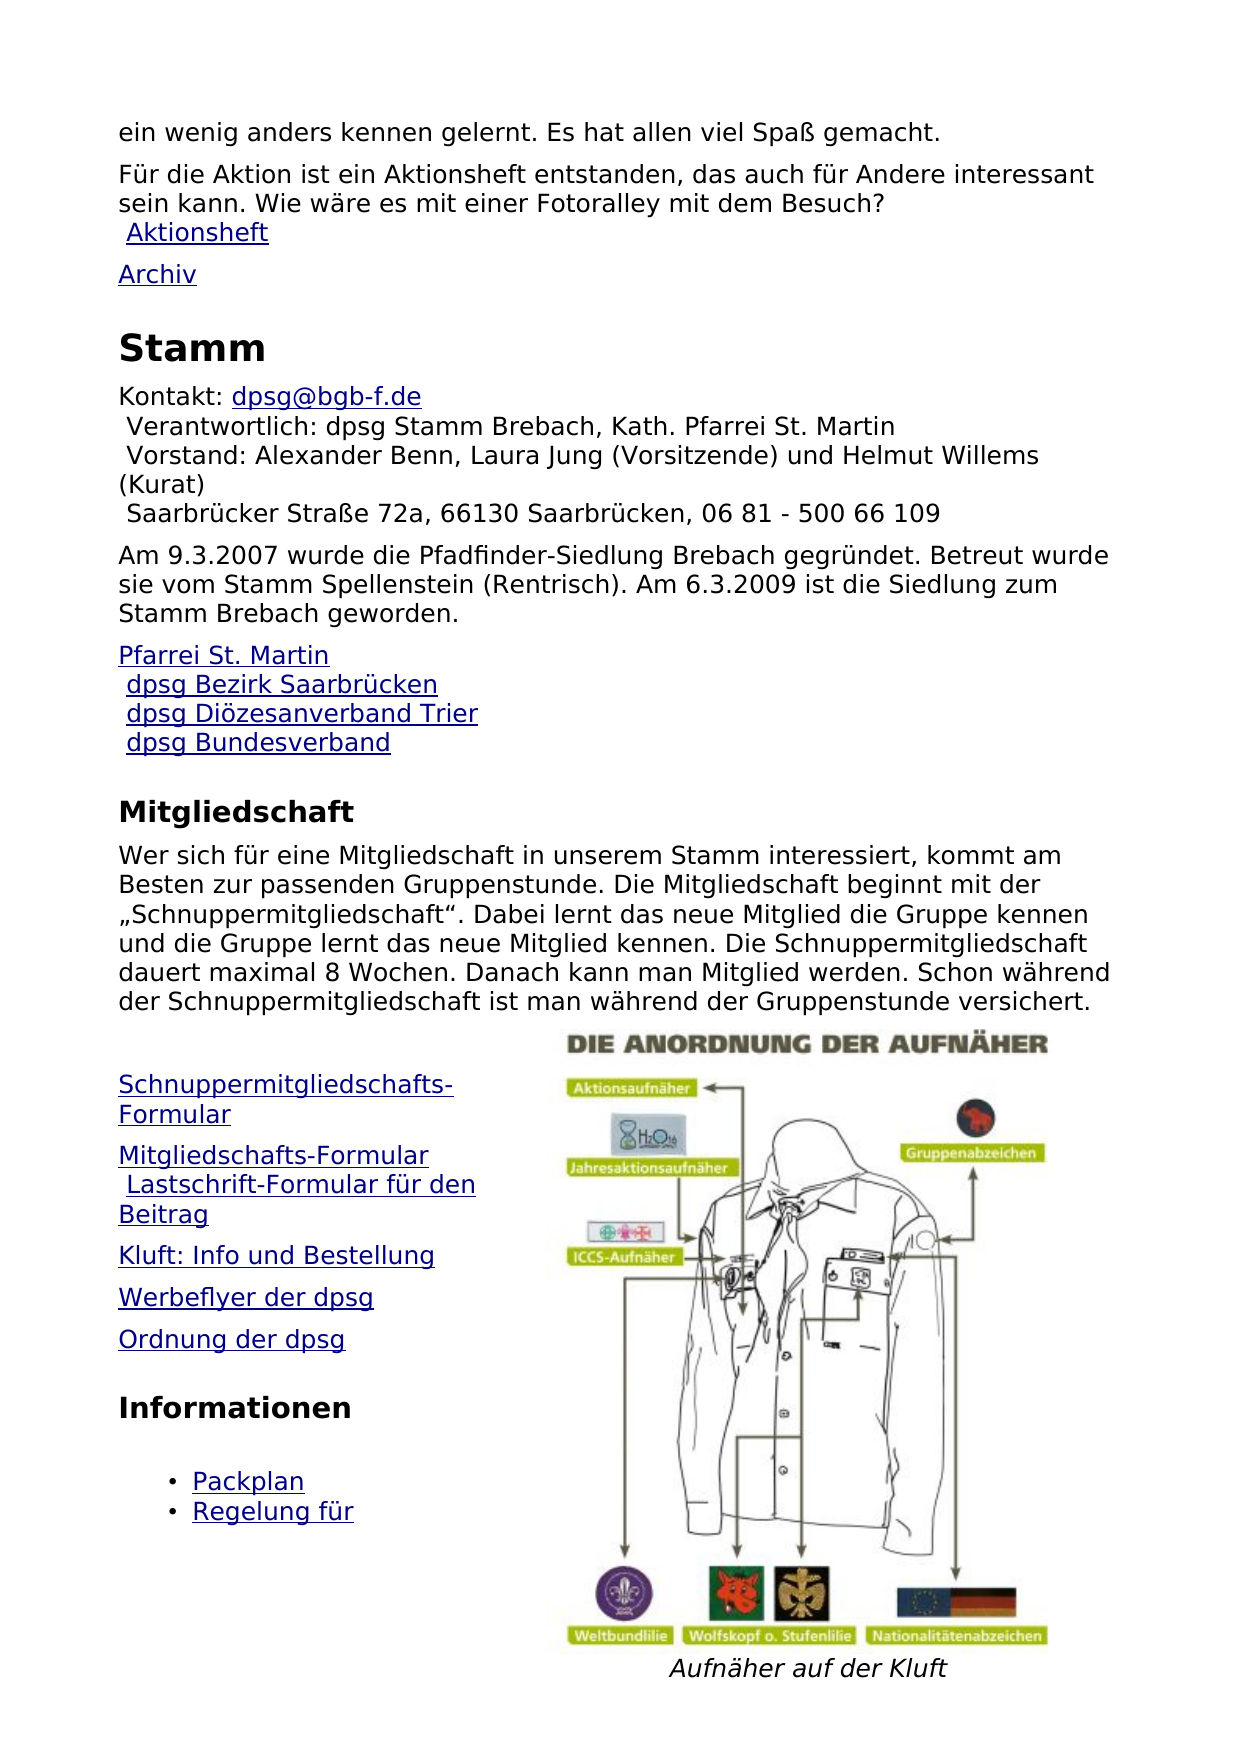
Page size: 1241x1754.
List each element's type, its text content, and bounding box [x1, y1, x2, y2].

text ein wenig anders kennen gelernt. Es hat allen viel Spaß gemacht. [118, 118, 1122, 147]
picture [497, 1029, 1123, 1654]
text Für die Aktion ist ein Aktionsheft entstanden, das auch für Andere interessant sein kann. Wie wäre es mit einer Fotoralley mit dem Besuch? Aktionsheft [118, 160, 1122, 247]
subtitle Mitgliedschaft [118, 795, 1122, 829]
text Schnuppermitgliedschafts-Formular [118, 1071, 497, 1129]
text Kontakt: dpsg@bgb-f.de Verantwortlich: dpsg Stamm Brebach, Kath. Pfarrei St. Martin Vorstand: Alexander Benn, Laura Jung (Vorsitzende) und Helmut Willems (Kurat) Saarbrücker Straße 72a, 66130 Saarbrücken, 06 81 - 500 66 109 [118, 383, 1122, 528]
text Kluft: Info und Bestellung [118, 1242, 497, 1271]
text Ordnung der dpsg [118, 1325, 497, 1354]
text Aufnäher auf der Kluft [497, 1654, 1122, 1683]
subtitle Stamm [118, 326, 1122, 370]
text Mitgliedschafts-Formular Lastschrift-Formular für den Beitrag [118, 1142, 497, 1229]
text Wer sich für eine Mitgliedschaft in unserem Stamm interessiert, kommt am Besten zur passenden Gruppenstunde. Die Mitgliedschaft beginnt mit der „Schnuppermitgliedschaft“. Dabei lernt das neue Mitglied die Gruppe kennen und die Gruppe lernt das neue Mitglied kennen. Die Schnuppermitgliedschaft dauert maximal 8 Wochen. Danach kann man Mitglied werden. Schon während der Schnuppermitgliedschaft ist man während der Gruppenstunde versichert. [118, 842, 1122, 1017]
list Packplan [177, 1467, 497, 1497]
text Am 9.3.2007 wurde die Pfadfinder-Siedlung Brebach gegründet. Betreut wurde sie vom Stamm Spellenstein (Rentrisch). Am 6.3.2009 ist die Siedlung zum Stamm Brebach geworden. [118, 541, 1122, 628]
list Regelung für [177, 1497, 497, 1526]
text Archiv [118, 260, 1122, 289]
text Werbeflyer der dpsg [118, 1283, 497, 1312]
subtitle Informationen [118, 1392, 497, 1426]
text Pfarrei St. Martin dpsg Bezirk Saarbrücken dpsg Diözesanverband Trier dpsg Bundesverband [118, 641, 1122, 758]
